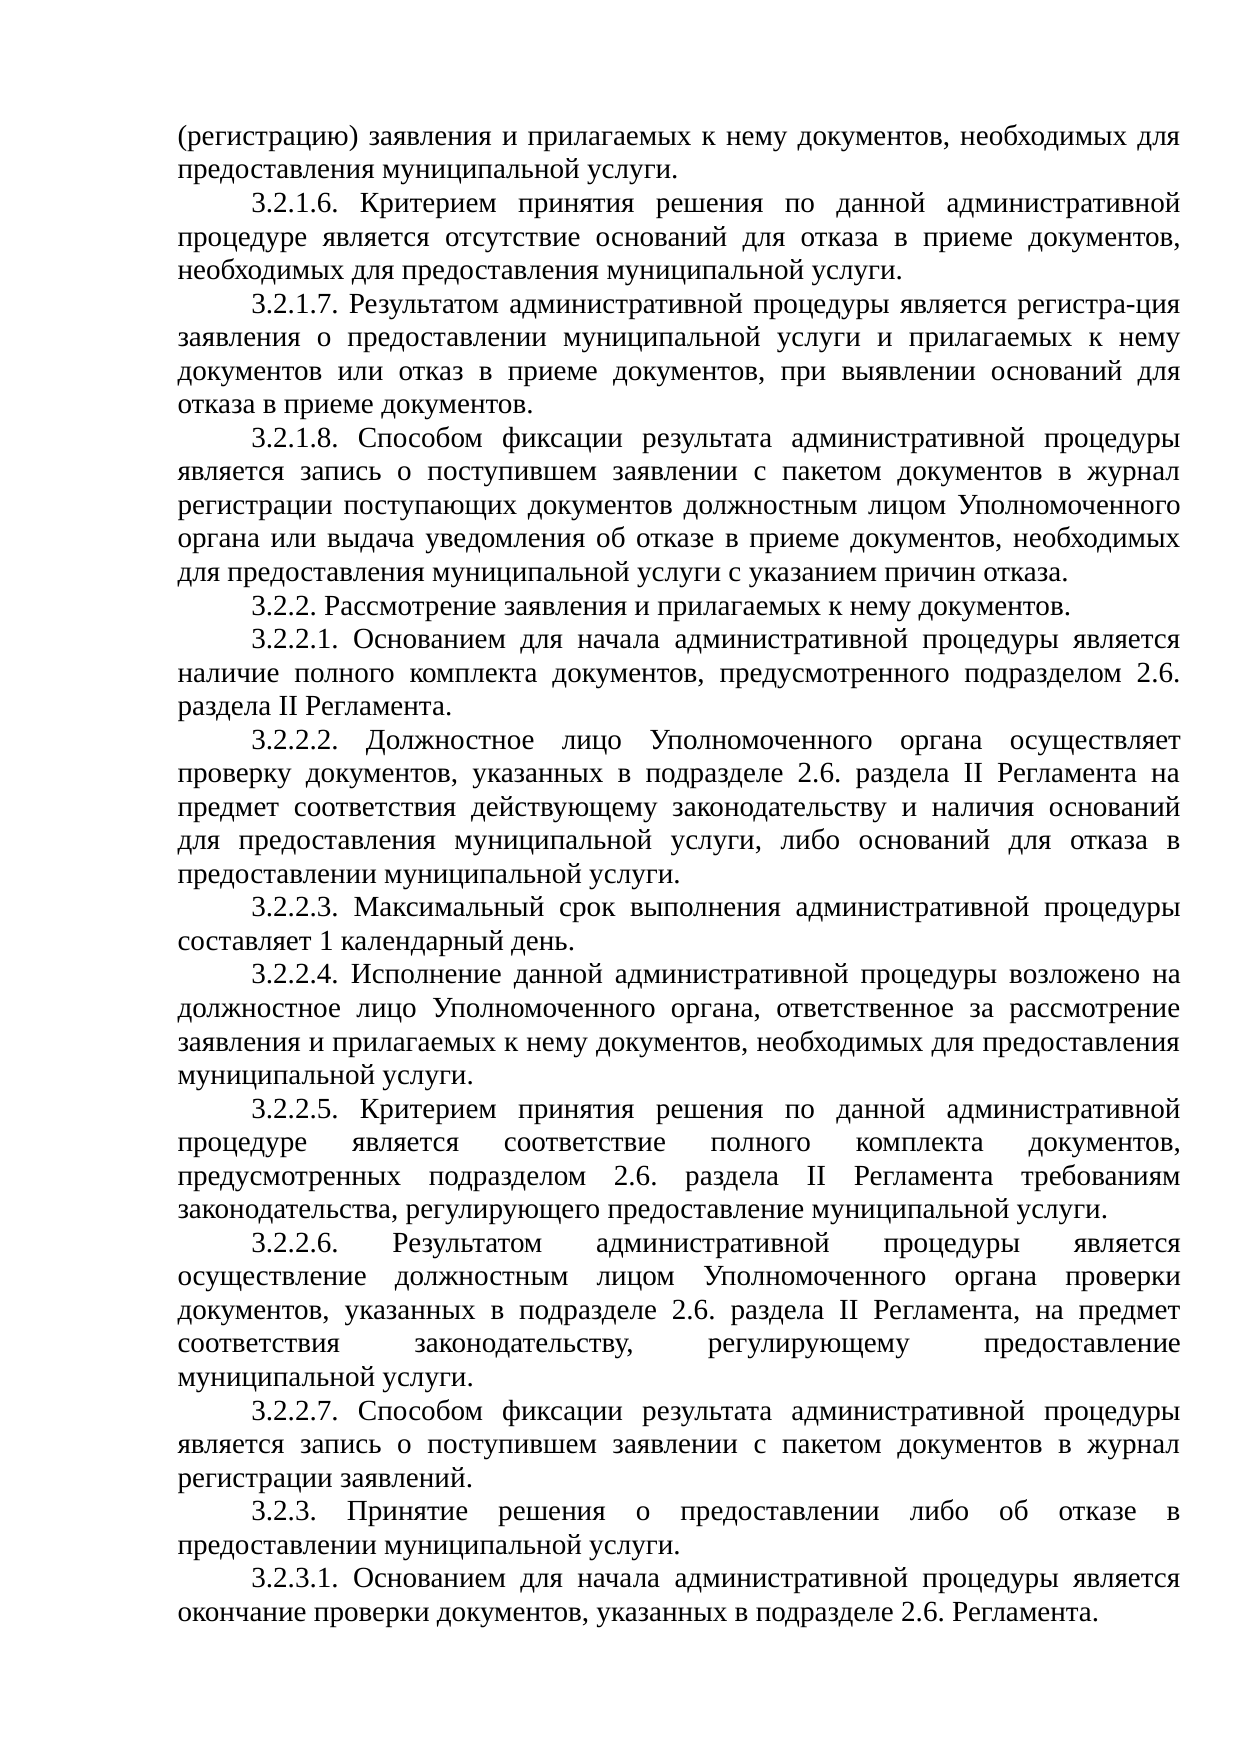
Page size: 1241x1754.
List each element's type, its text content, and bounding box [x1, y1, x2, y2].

text 3.2.2.4. Исполнение данной административной процедуры возложено на должностное лицо Уполномоченного органа, ответственное за рассмотрение заявления и прилагаемых к нему документов, необходимых для предоставления муниципальной услуги. [177, 957, 1181, 1091]
text 3.2.2.1. Основанием для начала административной процедуры является наличие полного комплекта документов, предусмотренного подразделом 2.6. раздела II Регламента. [177, 621, 1181, 722]
text 3.2.2.5. Критерием принятия решения по данной административной процедуре является соответствие полного комплекта документов, предусмотренных подразделом 2.6. раздела II Регламента требованиям законодательства, регулирующего предоставление муниципальной услуги. [177, 1091, 1181, 1225]
text 3.2.2.7. Способом фиксации результата административной процедуры является запись о поступившем заявлении с пакетом документов в журнал регистрации заявлений. [177, 1393, 1181, 1493]
text 3.2.2.2. Должностное лицо Уполномоченного органа осуществляет проверку документов, указанных в подразделе 2.6. раздела II Регламента на предмет соответствия действующему законодательству и наличия оснований для предоставления муниципальной услуги, либо оснований для отказа в предоставлении муниципальной услуги. [177, 722, 1181, 889]
text 3.2.1.7. Результатом административной процедуры является регистра-ция заявления о предоставлении муниципальной услуги и прилагаемых к нему документов или отказ в приеме документов, при выявлении оснований для отказа в приеме документов. [177, 286, 1181, 420]
text (регистрацию) заявления и прилагаемых к нему документов, необходимых для предоставления муниципальной услуги. [177, 118, 1181, 185]
text 3.2.3.1. Основанием для начала административной процедуры является окончание проверки документов, указанных в подразделе 2.6. Регламента. [177, 1560, 1181, 1627]
text 3.2.1.8. Способом фиксации результата административной процедуры является запись о поступившем заявлении с пакетом документов в журнал регистрации поступающих документов должностным лицом Уполномоченного органа или выдача уведомления об отказе в приеме документов, необходимых для предоставления муниципальной услуги с указанием причин отказа. [177, 420, 1181, 588]
text 3.2.3. Принятие решения о предоставлении либо об отказе в предоставлении муниципальной услуги. [177, 1493, 1181, 1560]
text 3.2.2. Рассмотрение заявления и прилагаемых к нему документов. [177, 588, 1181, 621]
text 3.2.1.6. Критерием принятия решения по данной административной процедуре является отсутствие оснований для отказа в приеме документов, необходимых для предоставления муниципальной услуги. [177, 185, 1181, 286]
text 3.2.2.6. Результатом административной процедуры является осуществление должностным лицом Уполномоченного органа проверки документов, указанных в подразделе 2.6. раздела II Регламента, на предмет соответствия законодательству, регулирующему предоставление муниципальной услуги. [177, 1225, 1181, 1393]
text 3.2.2.3. Максимальный срок выполнения административной процедуры составляет 1 календарный день. [177, 889, 1181, 957]
